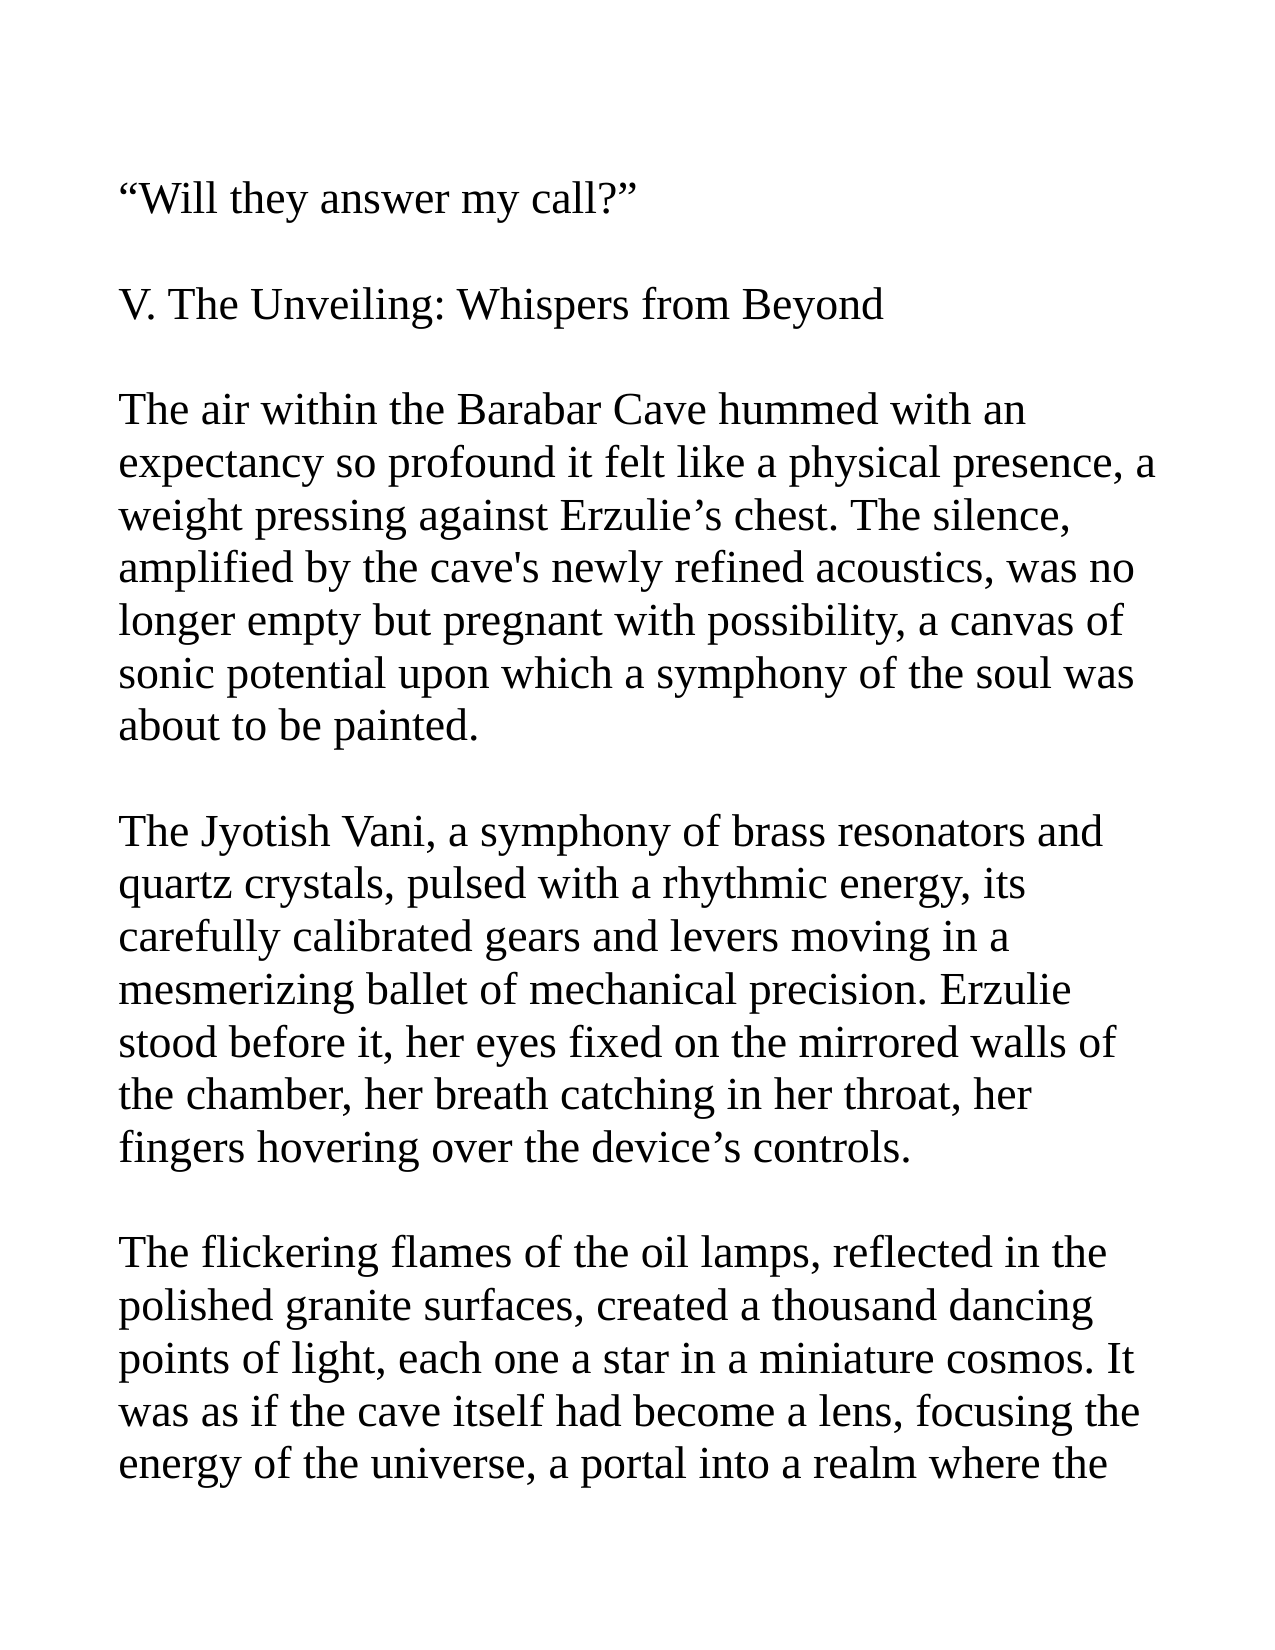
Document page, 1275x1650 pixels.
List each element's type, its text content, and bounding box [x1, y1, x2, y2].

text The air within the Barabar Cave hummed with an expectancy so profound it felt like a physical presence, a weight pressing against Erzulie’s chest. The silence, amplified by the cave's newly refined acoustics, was no longer empty but pregnant with possibility, a canvas of sonic potential upon which a symphony of the soul was about to be painted. [118, 382, 1157, 751]
text V. The Unveiling: Whispers from Beyond [118, 276, 1157, 329]
text The flickering flames of the oil lamps, reflected in the polished granite surfaces, created a thousand dancing points of light, each one a star in a miniature cosmos. It was as if the cave itself had become a lens, focusing the energy of the universe, a portal into a realm where the [118, 1225, 1157, 1488]
text “Will they answer my call?” [118, 171, 1157, 223]
text The Jyotish Vani, a symphony of brass resonators and quartz crystals, pulsed with a rhythmic energy, its carefully calibrated gears and levers moving in a mesmerizing ballet of mechanical precision. Erzulie stood before it, her eyes fixed on the mirrored walls of the chamber, her breath catching in her throat, her fingers hovering over the device’s controls. [118, 803, 1157, 1172]
